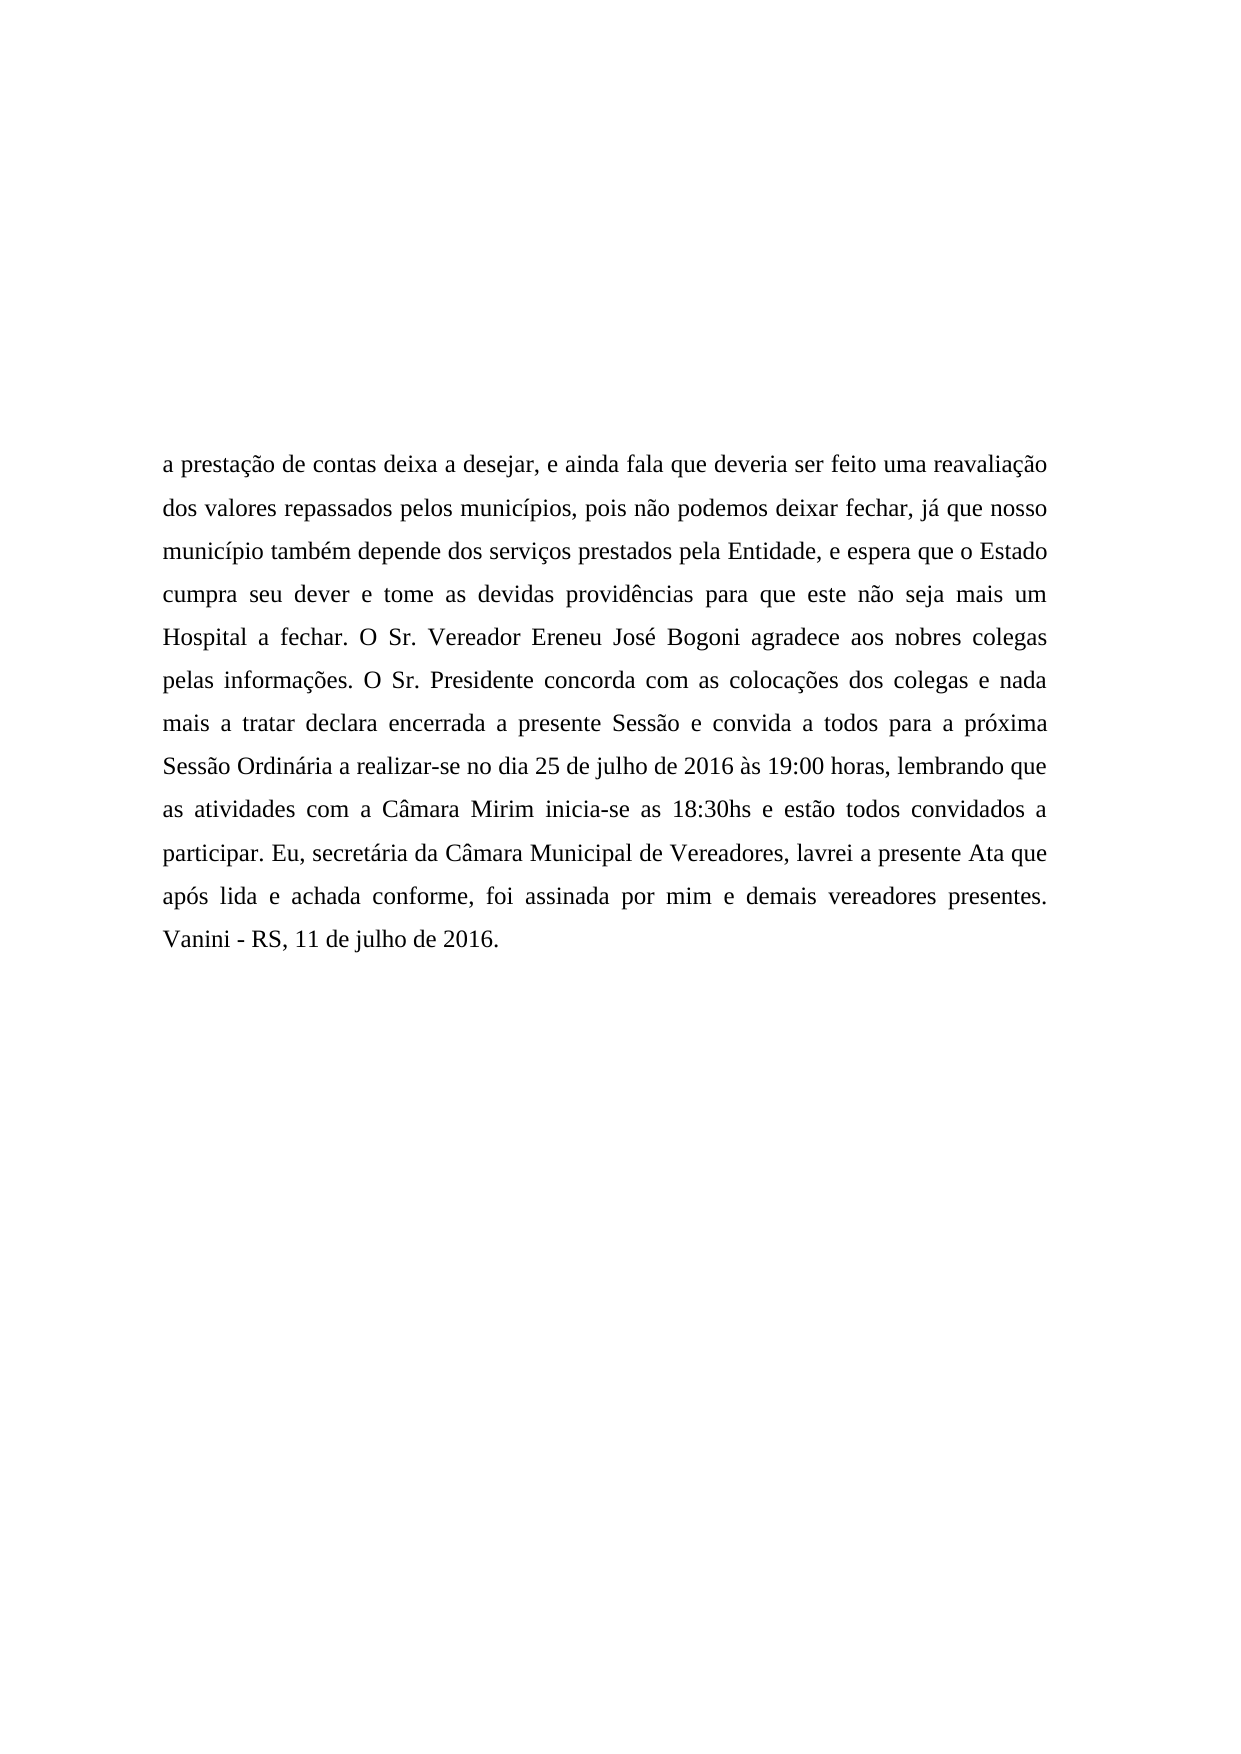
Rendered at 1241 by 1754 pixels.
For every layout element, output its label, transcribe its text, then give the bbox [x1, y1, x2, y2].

text a prestação de contas deixa a desejar, e ainda fala que deveria ser feito uma reavaliação dos valores repassados pelos municípios, pois não podemos deixar fechar, já que nosso município também depende dos serviços prestados pela Entidade, e espera que o Estado cumpra seu dever e tome as devidas providências para que este não seja mais um Hospital a fechar. O Sr. Vereador Ereneu José Bogoni agradece aos nobres colegas pelas informações. O Sr. Presidente concorda com as colocações dos colegas e nada mais a tratar declara encerrada a presente Sessão e convida a todos para a próxima Sessão Ordinária a realizar-se no dia 25 de julho de 2016 às 19:00 horas, lembrando que as atividades com a Câmara Mirim inicia-se as 18:30hs e estão todos convidados a participar. Eu, secretária da Câmara Municipal de Vereadores, lavrei a presente Ata que após lida e achada conforme, foi assinada por mim e demais vereadores presentes. Vanini - RS, 11 de julho de 2016. [162, 449, 1048, 953]
